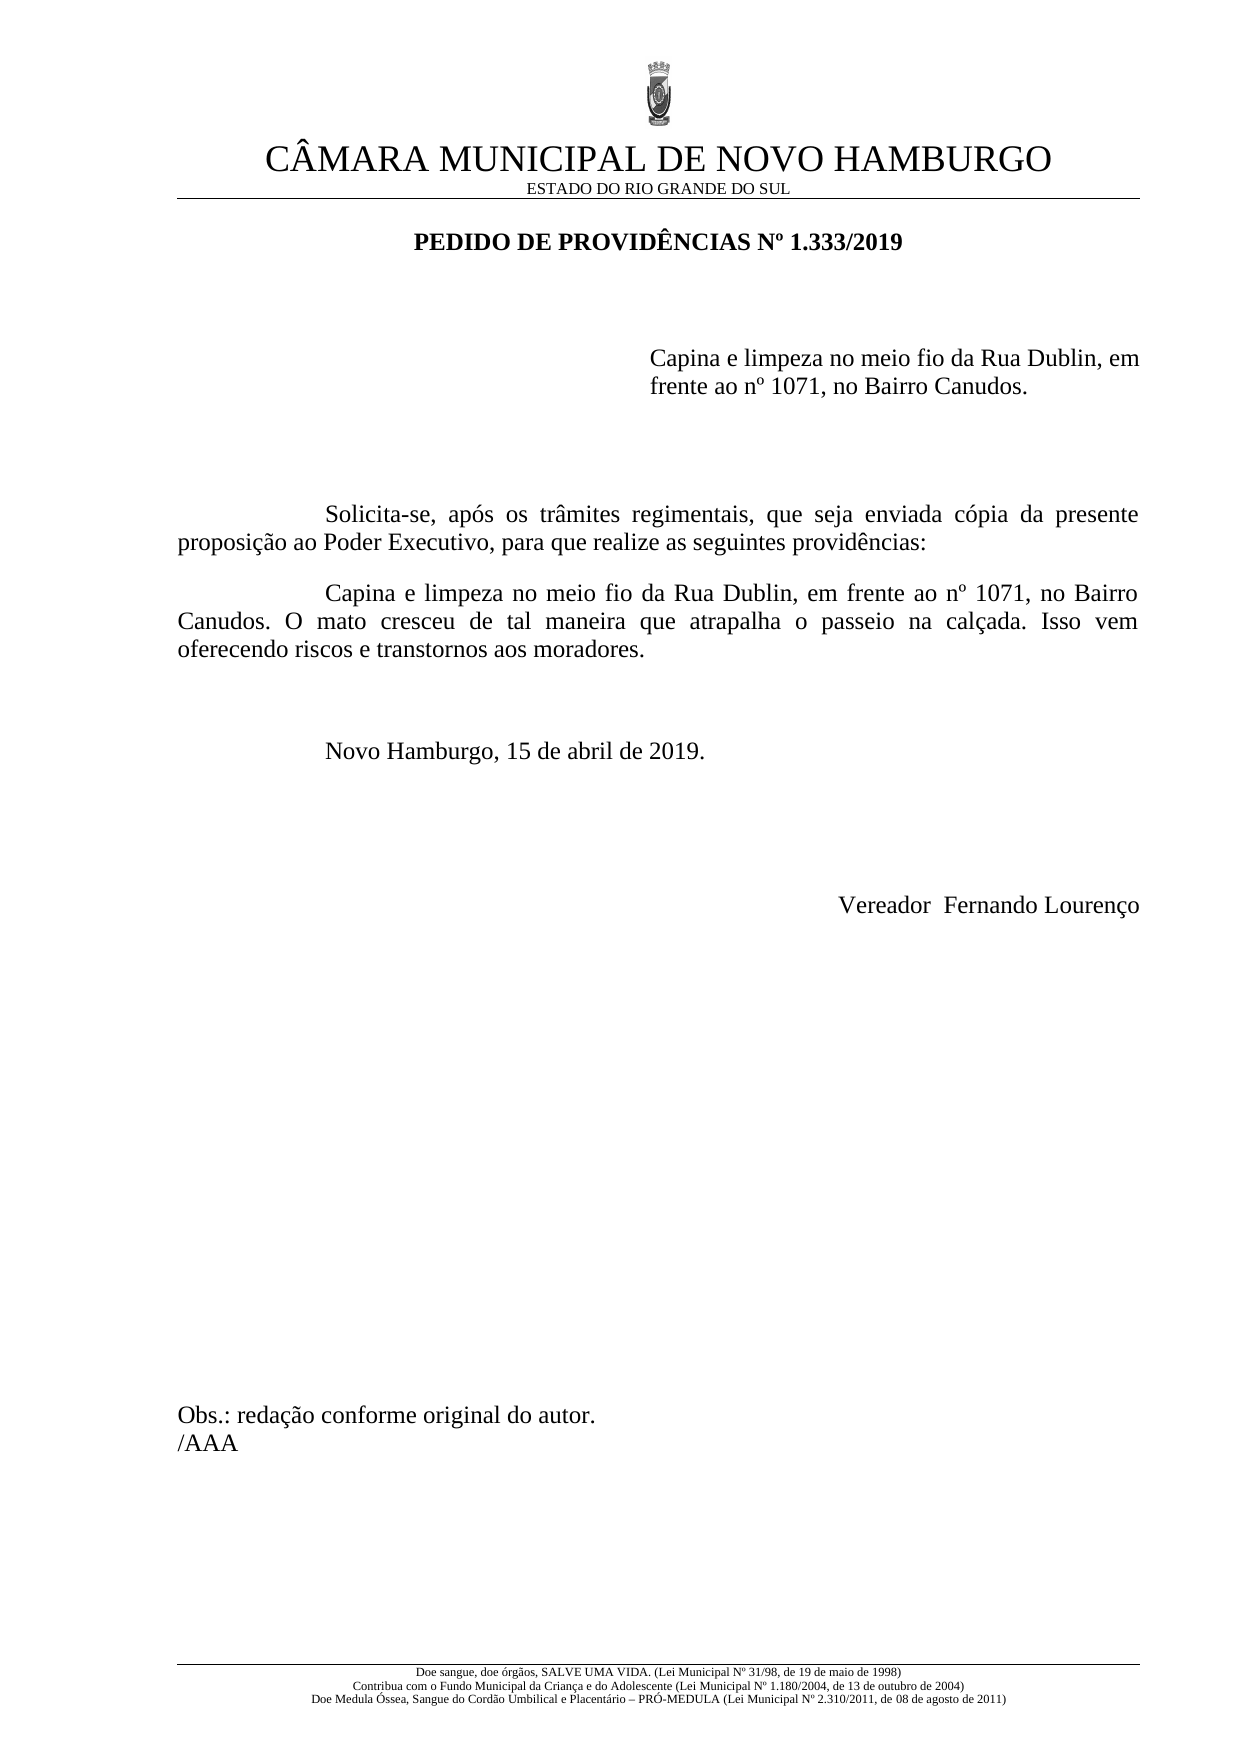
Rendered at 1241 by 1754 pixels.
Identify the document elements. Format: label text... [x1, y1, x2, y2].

text Vereador Fernando Lourenço [177, 891, 1140, 919]
text Obs.: redação conforme original do autor. [177, 1401, 1140, 1429]
text /AAA [177, 1429, 1140, 1457]
text Novo Hamburgo, 15 de abril de 2019. [177, 737, 1140, 765]
text Solicita-se, após os trâmites regimentais, que seja enviada cópia da presente proposição ao Poder Executivo, para que realize as seguintes providências: [177, 500, 1140, 556]
text PEDIDO DE PROVIDÊNCIAS Nº 1.333/2019 [177, 228, 1140, 256]
text Capina e limpeza no meio fio da Rua Dublin, em frente ao nº 1071, no Bairro Canudos. O mato cresceu de tal maneira que atrapalha o passeio na calçada. Isso vem oferecendo riscos e transtornos aos moradores. [177, 579, 1140, 662]
text Capina e limpeza no meio fio da Rua Dublin, em frente ao nº 1071, no Bairro Canudos. [649, 344, 1140, 400]
